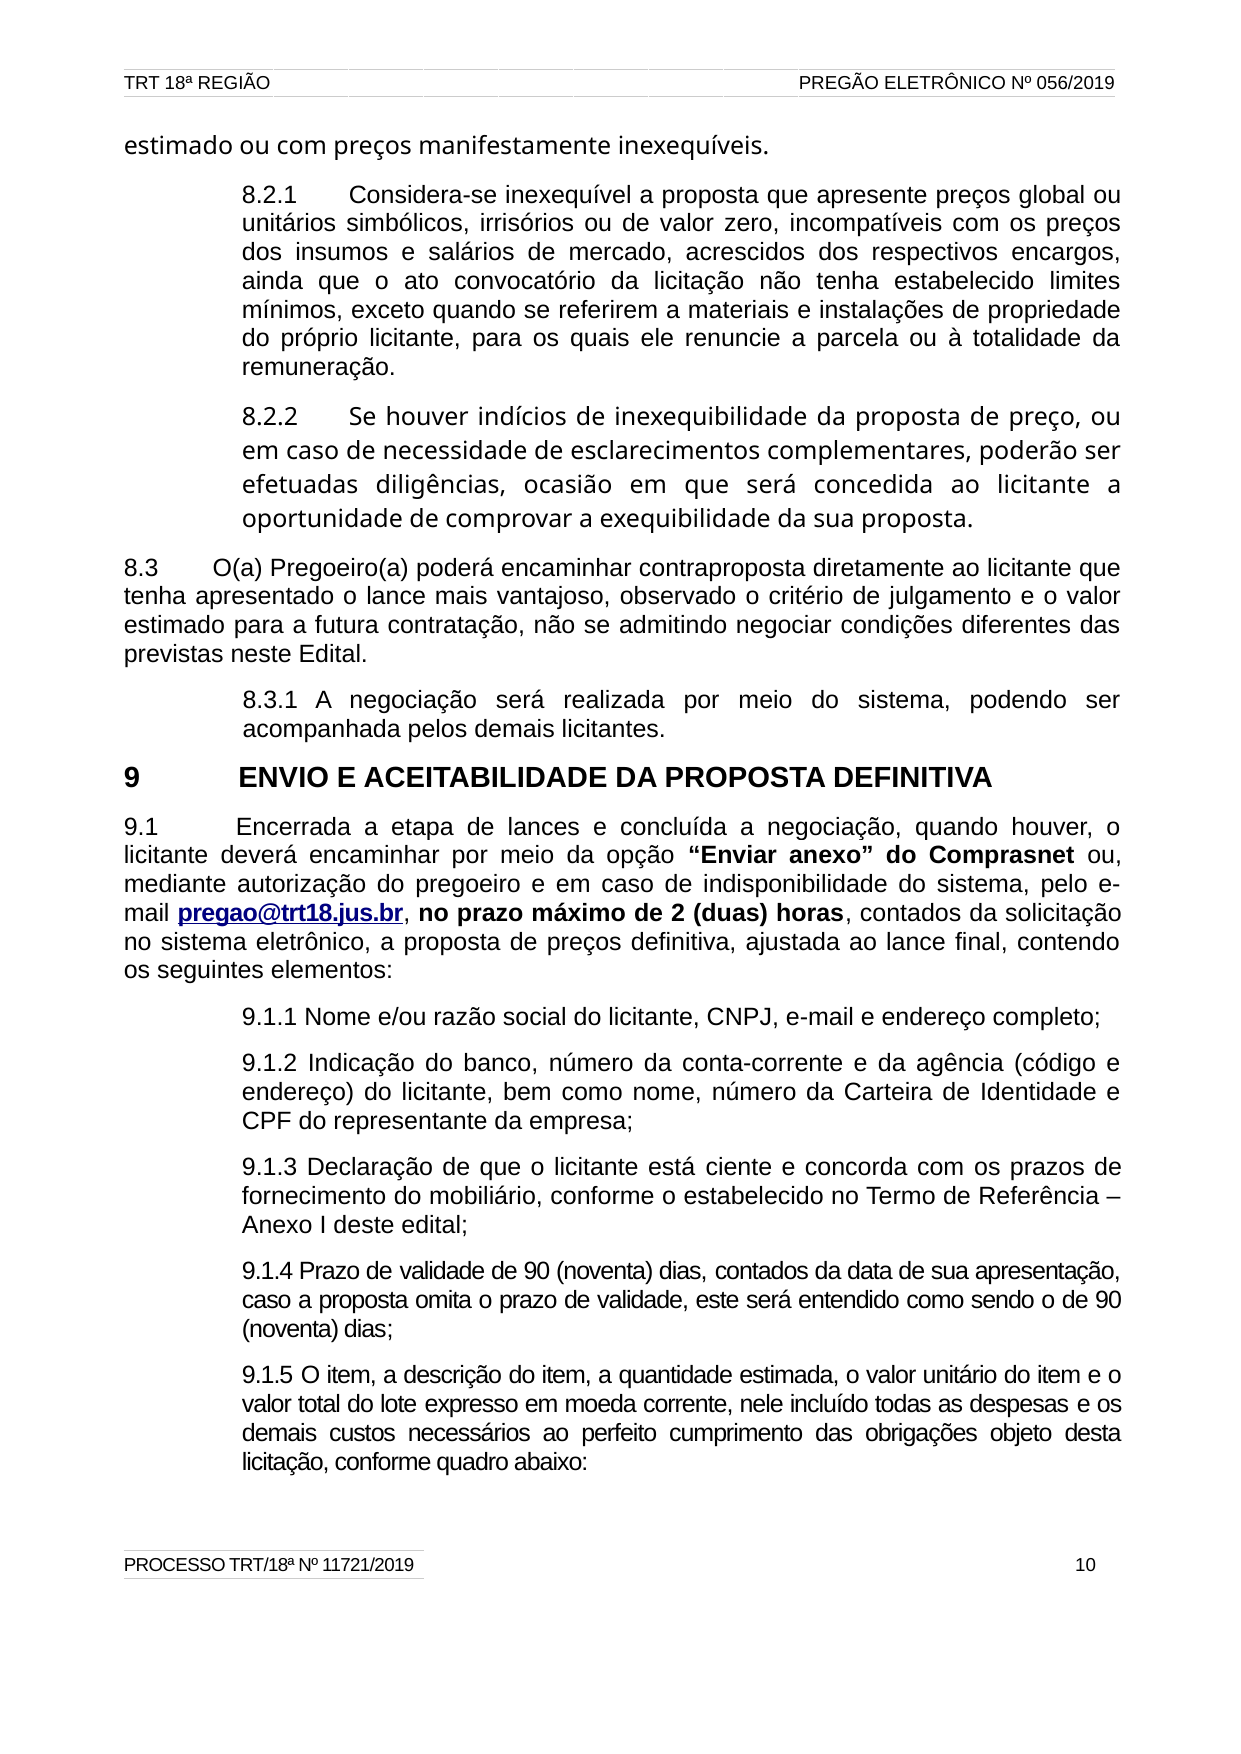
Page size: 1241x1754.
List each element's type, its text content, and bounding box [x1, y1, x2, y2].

text 8.3.1 A negociação será realizada por meio do sistema, podendo ser acompanhada pelos demais licitantes. [242, 685, 1122, 743]
text 9 ENVIO E ACEITABILIDADE DA PROPOSTA DEFINITIVA [123, 760, 1122, 794]
list 9.1.4 Prazo de validade de 90 (noventa) dias, contados da data de sua apresentação, caso a proposta omita o prazo de validade, este será entendido como sendo o de 90 (noventa) dias; [242, 1256, 1122, 1342]
list 9.1.5 O item, a descrição do item, a quantidade estimada, o valor unitário do item e o valor total do lote expresso em moeda corrente, nele incluído todas as despesas e os demais custos necessários ao perfeito cumprimento das obrigações objeto desta licitação, conforme quadro abaixo: [242, 1360, 1122, 1475]
text 8.2.2 Se houver indícios de inexequibilidade da proposta de preço, ou em caso de necessidade de esclarecimentos complementares, poderão ser efetuadas diligências, ocasião em que será concedida ao licitante a oportunidade de comprovar a exequibilidade da sua proposta. [242, 398, 1122, 535]
text 9.1.1 Nome e/ou razão social do licitante, CNPJ, e-mail e endereço completo; [242, 1002, 1122, 1031]
text 9.1 Encerrada a etapa de lances e concluída a negociação, quando houver, o licitante deverá encaminhar por meio da opção “Enviar anexo” do Comprasnet ou, mediante autorização do pregoeiro e em caso de indisponibilidade do sistema, pelo e-mail pregao@trt18.jus.br, no prazo máximo de 2 (duas) horas, contados da solicitação no sistema eletrônico, a proposta de preços definitiva, ajustada ao lance final, contendo os seguintes elementos: [123, 812, 1122, 984]
text 8.2.1 Considera-se inexequível a proposta que apresente preços global ou unitários simbólicos, irrisórios ou de valor zero, incompatíveis com os preços dos insumos e salários de mercado, acrescidos dos respectivos encargos, ainda que o ato convocatório da licitação não tenha estabelecido limites mínimos, exceto quando se referirem a materiais e instalações de propriedade do próprio licitante, para os quais ele renuncie a parcela ou à totalidade da remuneração. [242, 179, 1122, 381]
list 9.1.2 Indicação do banco, número da conta-corrente e da agência (código e endereço) do licitante, bem como nome, número da Carteira de Identidade e CPF do representante da empresa; [242, 1048, 1122, 1134]
text 8.3 O(a) Pregoeiro(a) poderá encaminhar contraproposta diretamente ao licitante que tenha apresentado o lance mais vantajoso, observado o critério de julgamento e o valor estimado para a futura contratação, não se admitindo negociar condições diferentes das previstas neste Edital. [123, 552, 1122, 667]
text estimado ou com preços manifestamente inexequíveis. [123, 128, 1122, 162]
list 9.1.3 Declaração de que o licitante está ciente e concorda com os prazos de fornecimento do mobiliário, conforme o estabelecido no Termo de Referência – Anexo I deste edital; [242, 1152, 1122, 1238]
